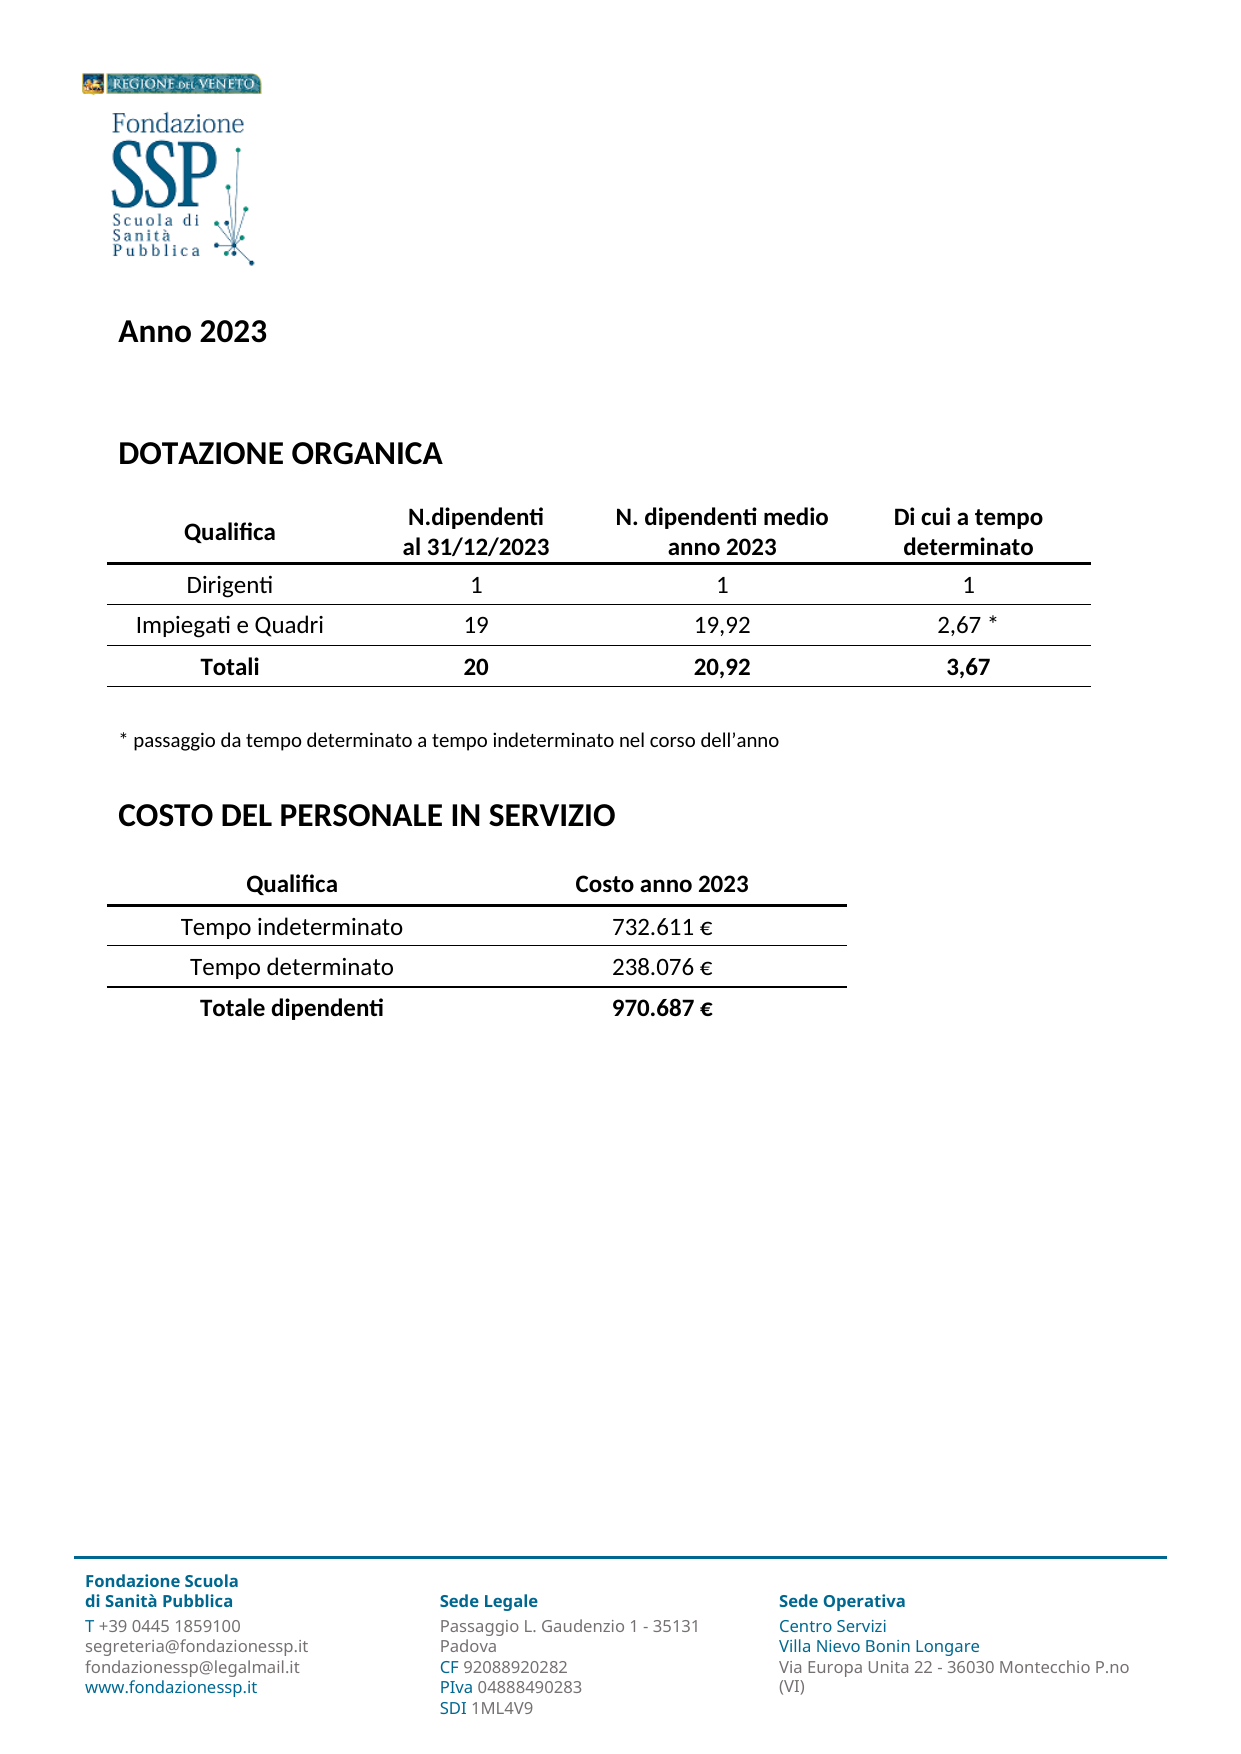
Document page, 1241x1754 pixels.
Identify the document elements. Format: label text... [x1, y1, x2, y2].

text COSTO DEL PERSONALE IN SERVIZIO [118, 794, 1122, 834]
table_cell 238.076 € [477, 946, 847, 986]
table_header Costo anno 2023 [477, 863, 847, 904]
picture [76, 66, 269, 273]
table_header Qualifica [107, 863, 477, 904]
table_cell 2,67 * [845, 605, 1091, 645]
table_cell 20,92 [599, 646, 845, 686]
table_header N. dipendenti medio anno 2023 [599, 501, 845, 562]
picture [450, 1702, 457, 1712]
table_cell 20 [353, 646, 599, 686]
table_cell [845, 687, 1091, 727]
table_cell Dirigenti [107, 565, 353, 603]
table_header Qualifica [107, 501, 353, 562]
table_cell 1 [845, 565, 1091, 603]
table_header Di cui a tempo determinato [845, 501, 1091, 562]
table_cell Totale dipendenti [107, 988, 477, 1028]
table_header N.dipendenti al 31/12/2023 [353, 501, 599, 562]
table_cell 1 [599, 565, 845, 603]
table_cell 19 [353, 605, 599, 645]
table_cell 3,67 [845, 646, 1091, 686]
table_cell [599, 687, 845, 727]
table_cell 19,92 [599, 605, 845, 645]
table_cell 732.611 € [477, 907, 847, 945]
table_cell 1 [353, 565, 599, 603]
table_cell Impiegati e Quadri [107, 605, 353, 645]
table_cell Tempo determinato [107, 946, 477, 986]
text DOTAZIONE ORGANICA [118, 432, 1122, 473]
text Anno 2023 [118, 310, 1122, 351]
text * passaggio da tempo determinato a tempo indeterminato nel corso dell’anno [118, 727, 1122, 753]
table_cell Tempo indeterminato [107, 907, 477, 945]
table_cell [107, 687, 353, 727]
table_cell [353, 687, 599, 727]
table_cell 970.687 € [477, 988, 847, 1028]
table_cell Totali [107, 646, 353, 686]
